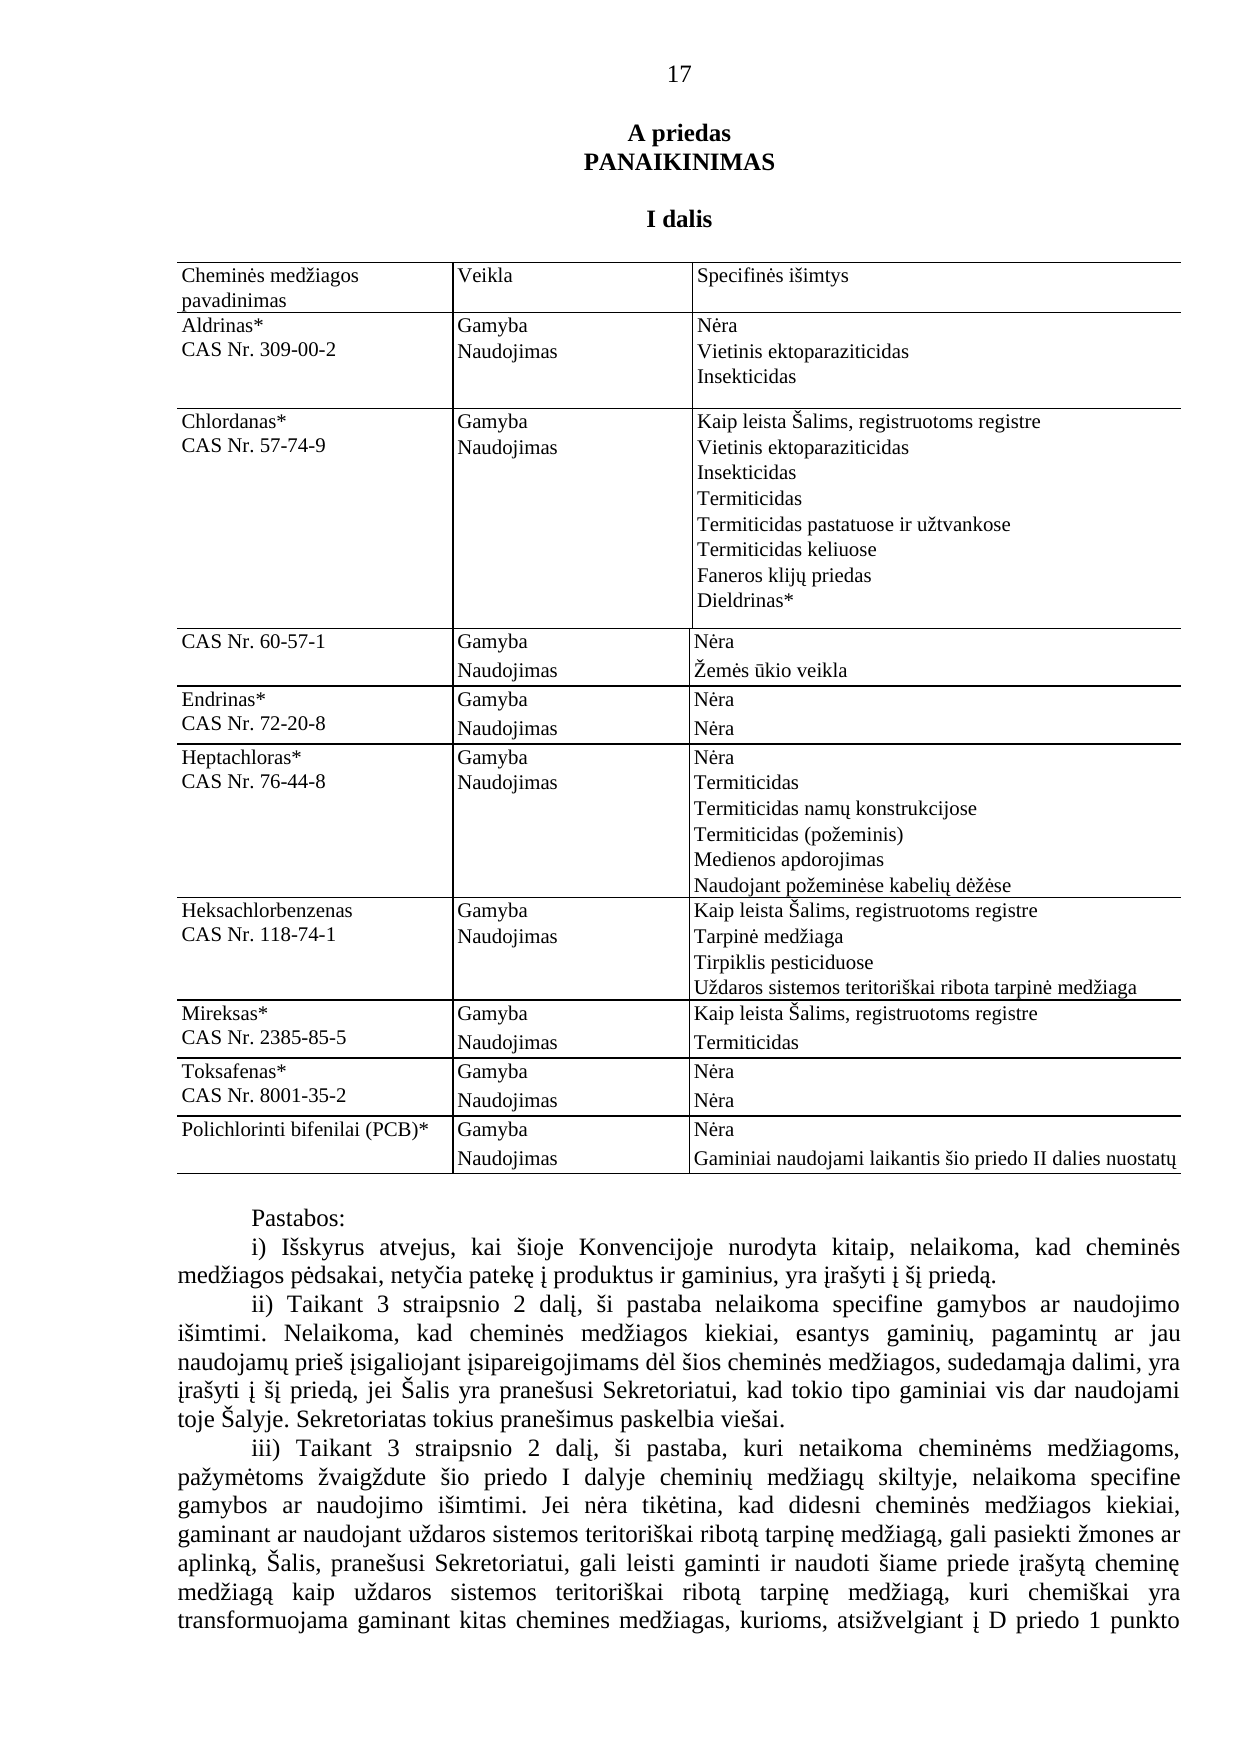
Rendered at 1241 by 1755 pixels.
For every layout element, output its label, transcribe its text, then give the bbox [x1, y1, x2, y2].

table_cell Nėra [690, 714, 1181, 743]
table_cell Nėra [1177, 313, 1181, 337]
table_cell Žemės ūkio veikla [690, 656, 1181, 685]
text I dalis [177, 204, 1181, 233]
table_cell Nėra [690, 629, 1181, 656]
table_cell Naudojimas [454, 1028, 689, 1057]
table_header Specifinės išimtys [693, 263, 1181, 312]
table_cell Nėra [1177, 745, 1181, 769]
text PANAIKINIMAS [177, 147, 1181, 176]
table_cell Faneros klijų priedas [693, 561, 1181, 587]
table_cell Insekticidas [693, 363, 1181, 407]
table_cell Chlordanas* CAS Nr. 57-74-9 [177, 409, 452, 627]
table_cell Polichlorinti bifenilai (PCB)* [177, 1117, 452, 1173]
table_cell Termiticidas keliuose [693, 536, 1181, 561]
table_cell Heksachlorbenzenas CAS Nr. 118-74-1 [177, 898, 452, 999]
table_cell Insekticidas [693, 459, 1181, 484]
table_cell Nėra [690, 1059, 1181, 1086]
table_cell Vietinis ektoparaziticidas [693, 337, 1181, 363]
text iii) Taikant 3 straipsnio 2 dalį, ši pastaba, kuri netaikoma cheminėms medžiagoms, pažymėtoms žvaigždute šio priedo I dalyje cheminių medžiagų skiltyje, nelaikoma specifine gamybos ar naudojimo išimtimi. Jei nėra tikėtina, kad didesni cheminės medžiagos kiekiai, gaminant ar naudojant uždaros sistemos teritoriškai ribotą tarpinę medžiagą, gali pasiekti žmones ar aplinką, Šalis, pranešusi Sekretoriatui, gali leisti gaminti ir naudoti šiame priede įrašytą cheminę medžiagą kaip uždaros sistemos teritoriškai ribotą tarpinę medžiagą, kuri chemiškai yra transformuojama gaminant kitas chemines medžiagas, kurioms, atsižvelgiant į D priedo 1 punkto [177, 1433, 1181, 1634]
table_cell Termiticidas pastatuose ir užtvankose [693, 510, 1181, 536]
table_cell Gamyba [454, 687, 689, 714]
table_cell Gamyba [454, 629, 689, 656]
table_cell Naudojimas [454, 433, 692, 627]
table_cell Gamyba [454, 1117, 689, 1144]
table_cell Termiticidas [690, 769, 1181, 794]
text Pastabos: [177, 1203, 1181, 1232]
table_cell Nėra [693, 313, 697, 337]
table_cell Nėra [690, 745, 694, 769]
table_cell Naudojimas [454, 1144, 689, 1173]
text A priedas [177, 118, 1181, 147]
table_cell Nėra [690, 1117, 1181, 1144]
table_cell Termiticidas [690, 1028, 1181, 1057]
text ii) Taikant 3 straipsnio 2 dalį, ši pastaba nelaikoma specifine gamybos ar naudojimo išimtimi. Nelaikoma, kad cheminės medžiagos kiekiai, esantys gaminių, pagamintų ar jau naudojamų prieš įsigaliojant įsipareigojimams dėl šios cheminės medžiagos, sudedamąja dalimi, yra įrašyti į šį priedą, jei Šalis yra pranešusi Sekretoriatui, kad tokio tipo gaminiai vis dar naudojami toje Šalyje. Sekretoriatas tokius pranešimus paskelbia viešai. [177, 1289, 1181, 1433]
table_cell Gaminiai naudojami laikantis šio priedo II dalies nuostatų [690, 1144, 1181, 1173]
table_cell Endrinas* CAS Nr. 72-20-8 [177, 687, 452, 743]
table_cell Uždaros sistemos teritoriškai ribota tarpinė medžiaga [690, 974, 1181, 999]
table_cell Naudojimas [454, 714, 689, 743]
table_cell Tirpiklis pesticiduose [690, 948, 1181, 974]
table_cell Nėra [690, 687, 1181, 714]
table_cell Naudojimas [454, 337, 692, 407]
table_cell Termiticidas namų konstrukcijose [690, 794, 1181, 820]
table_cell Medienos apdorojimas [690, 846, 1181, 871]
table_cell Aldrinas* CAS Nr. 309-00-2 [177, 313, 452, 407]
table_cell Mireksas* CAS Nr. 2385-85-5 [177, 1001, 452, 1057]
table_cell Vietinis ektoparaziticidas [693, 433, 1181, 459]
table_cell Naudojimas [454, 769, 689, 897]
table_cell Naudojimas [454, 923, 689, 999]
table_cell Heptachloras* CAS Nr. 76-44-8 [177, 745, 452, 897]
table_cell Termiticidas [693, 484, 1181, 510]
table_cell Toksafenas* CAS Nr. 8001-35-2 [177, 1059, 452, 1115]
table_cell Naudojant požeminėse kabelių dėžėse [690, 871, 1181, 897]
table_header Veikla [454, 263, 692, 312]
table_cell Naudojimas [454, 1086, 689, 1115]
text i) Išskyrus atvejus, kai šioje Konvencijoje nurodyta kitaip, nelaikoma, kad cheminės medžiagos pėdsakai, netyčia patekę į produktus ir gaminius, yra įrašyti į šį priedą. [177, 1232, 1181, 1289]
table_cell CAS Nr. 60-57-1 [177, 629, 452, 685]
table_cell Gamyba [454, 1059, 689, 1086]
table_cell Naudojimas [454, 656, 689, 685]
table_cell Dieldrinas* [693, 587, 1181, 627]
table_cell Nėra [690, 1086, 1181, 1115]
table_cell Gamyba [454, 1001, 689, 1028]
table_cell Kaip leista Šalims, registruotoms registre [690, 1001, 1181, 1028]
table_cell Termiticidas (požeminis) [690, 820, 1181, 846]
table_cell Tarpinė medžiaga [690, 923, 1181, 948]
